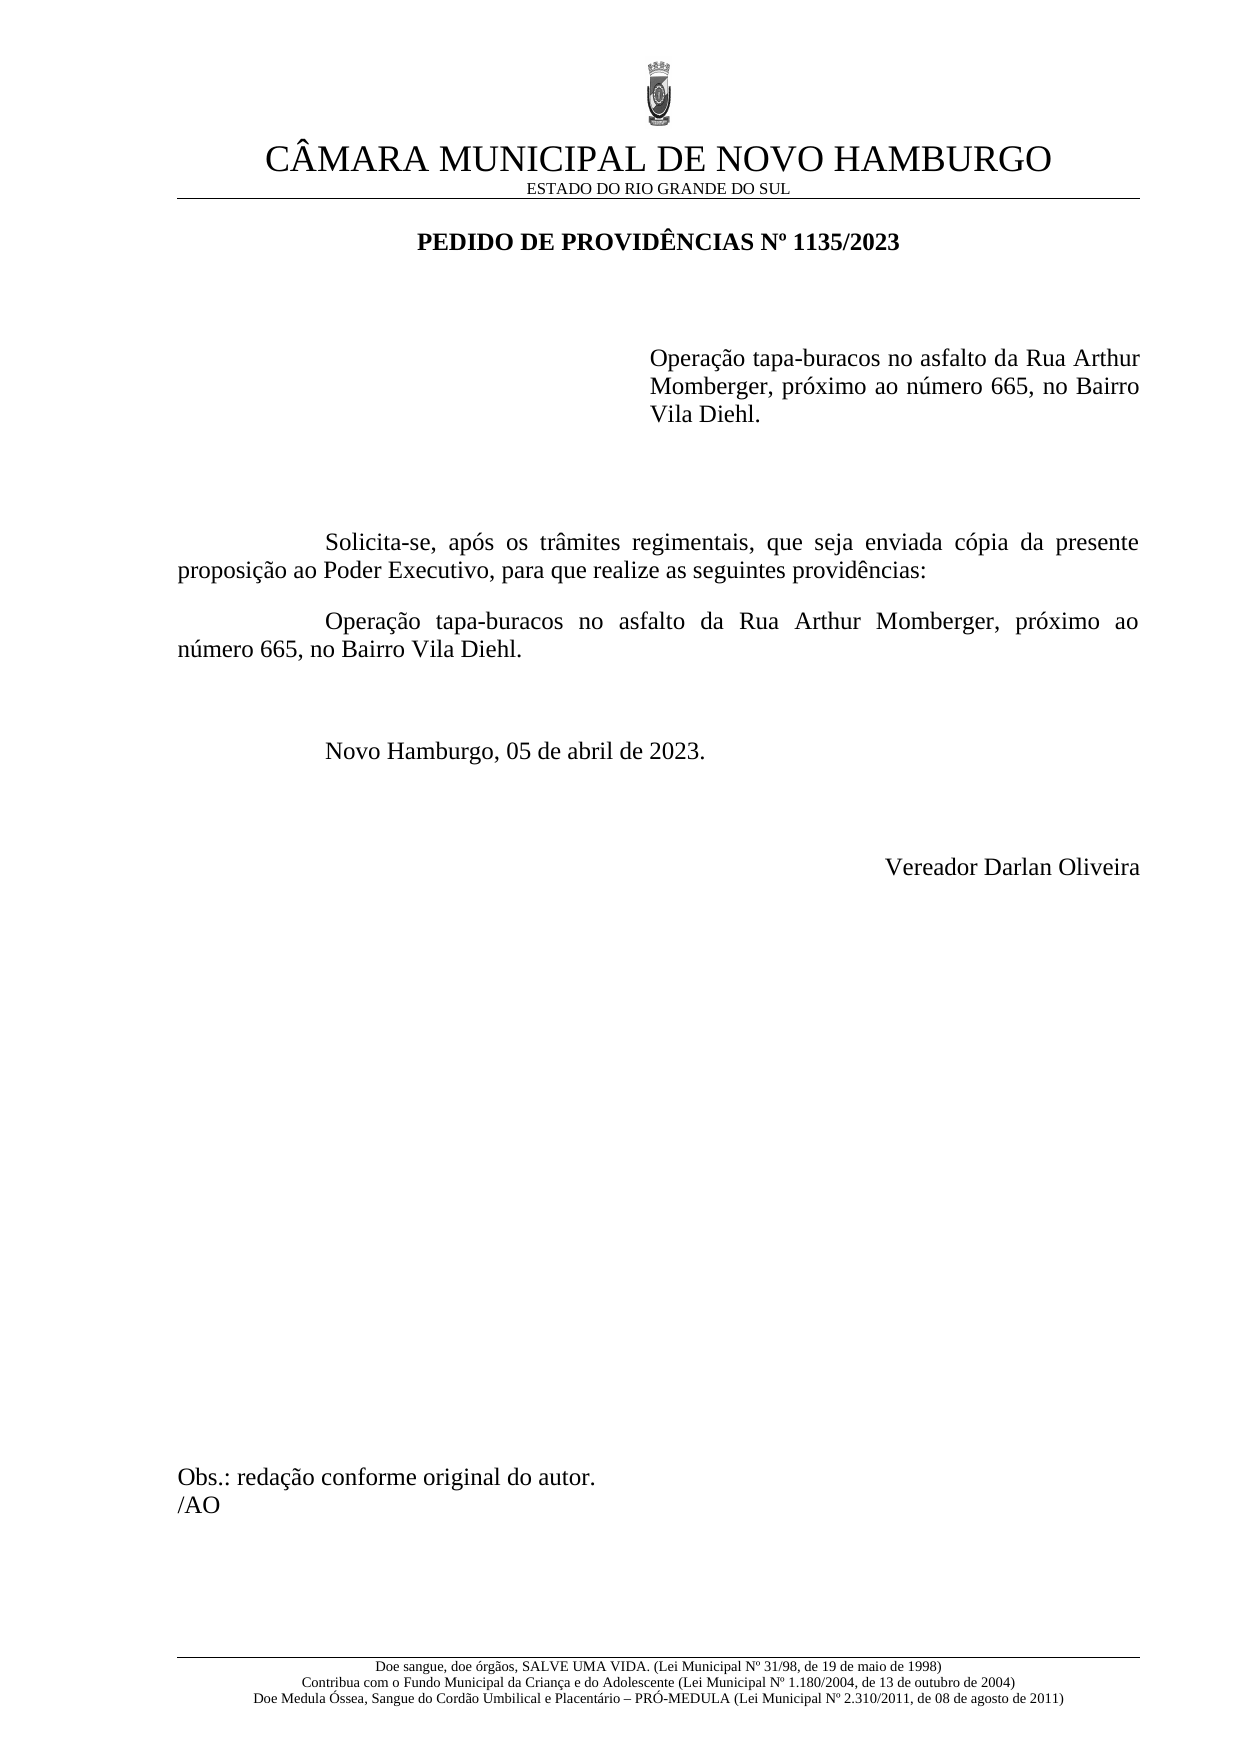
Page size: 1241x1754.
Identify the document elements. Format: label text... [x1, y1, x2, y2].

text Vereador Darlan Oliveira [177, 853, 1140, 881]
text Operação tapa-buracos no asfalto da Rua Arthur Momberger, próximo ao número 665, no Bairro Vila Diehl. [177, 607, 1140, 662]
text Novo Hamburgo, 05 de abril de 2023. [177, 737, 1140, 765]
text Operação tapa-buracos no asfalto da Rua Arthur Momberger, próximo ao número 665, no Bairro Vila Diehl. [649, 344, 1140, 428]
text Solicita-se, após os trâmites regimentais, que seja enviada cópia da presente proposição ao Poder Executivo, para que realize as seguintes providências: [177, 528, 1140, 583]
text PEDIDO DE PROVIDÊNCIAS Nº 1135/2023 [177, 228, 1140, 256]
text /AO [177, 1491, 1140, 1518]
text Obs.: redação conforme original do autor. [177, 1463, 1140, 1491]
